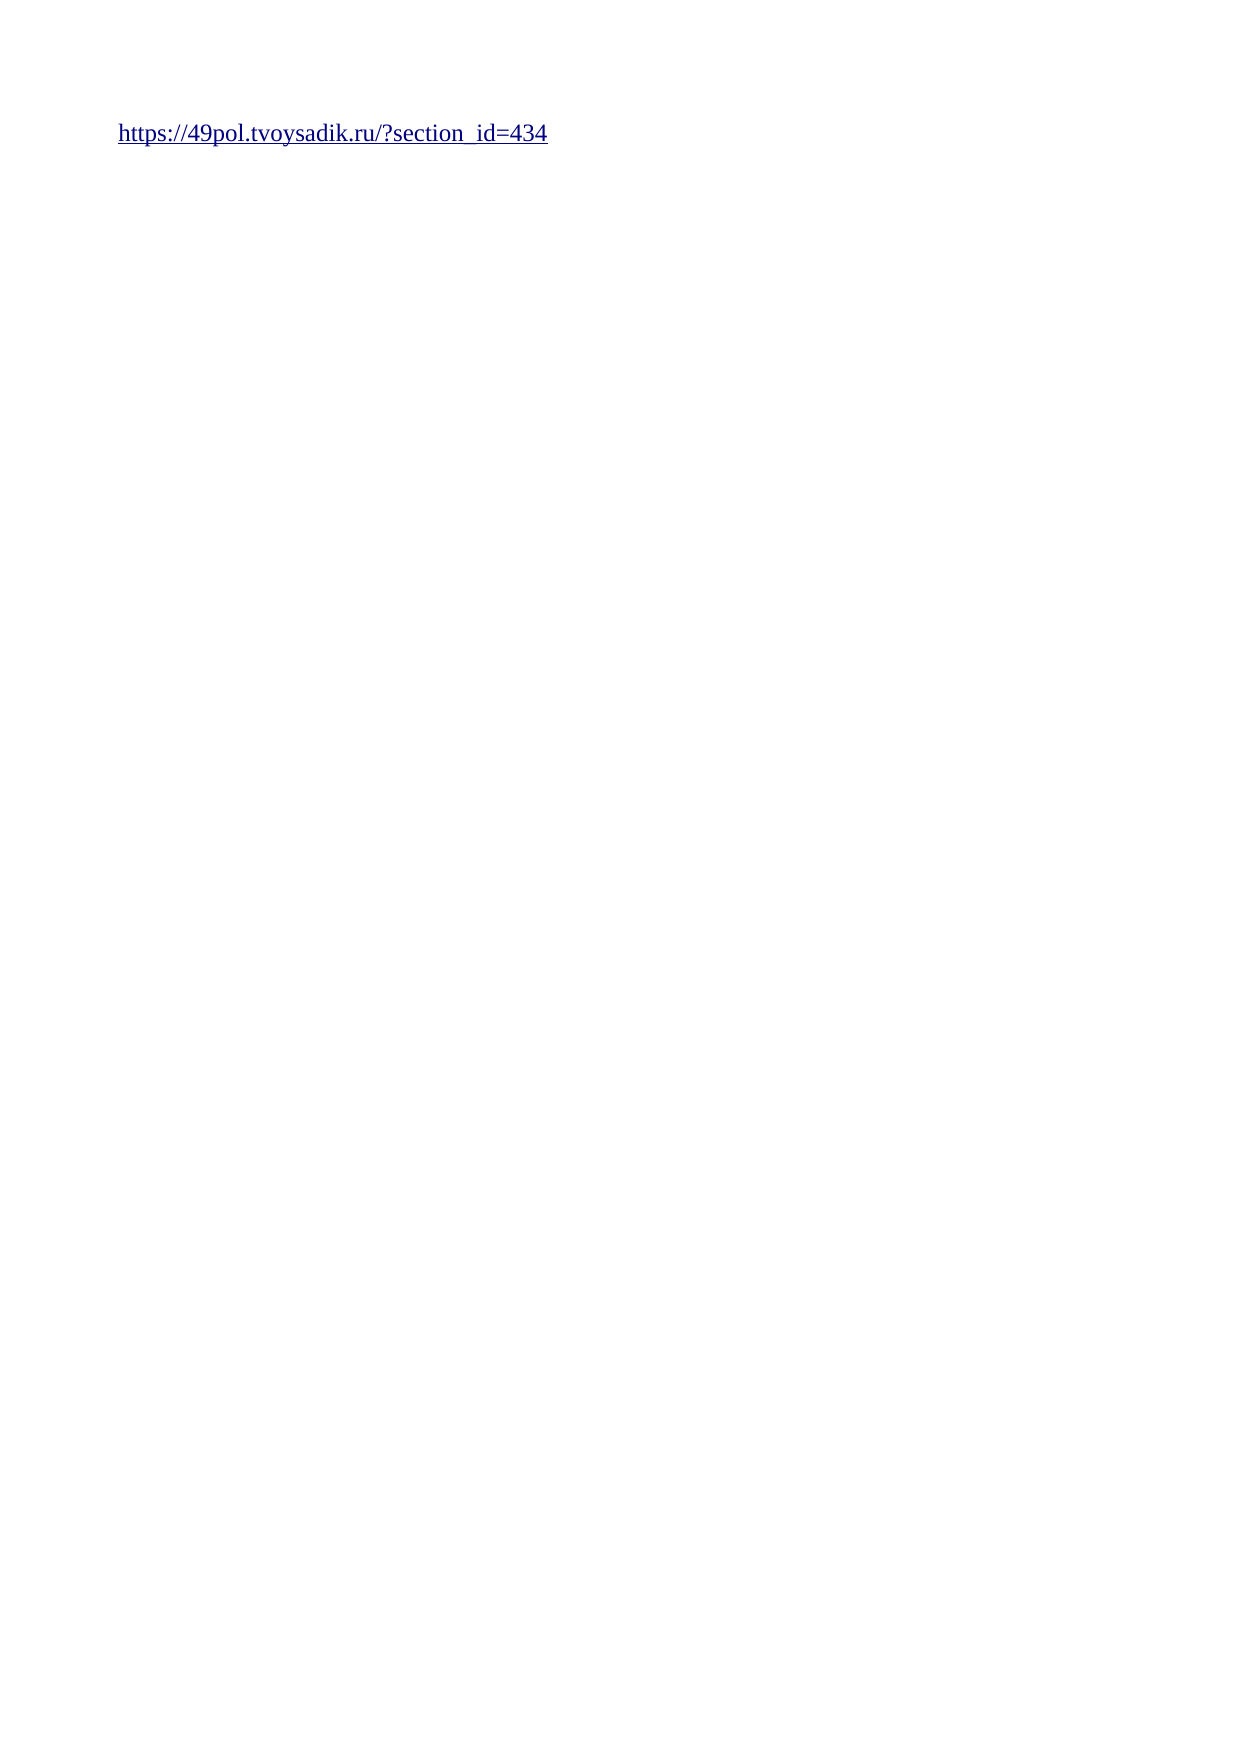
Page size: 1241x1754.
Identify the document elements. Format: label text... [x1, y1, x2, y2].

text https://49pol.tvoysadik.ru/?section_id=434 [118, 118, 1122, 147]
